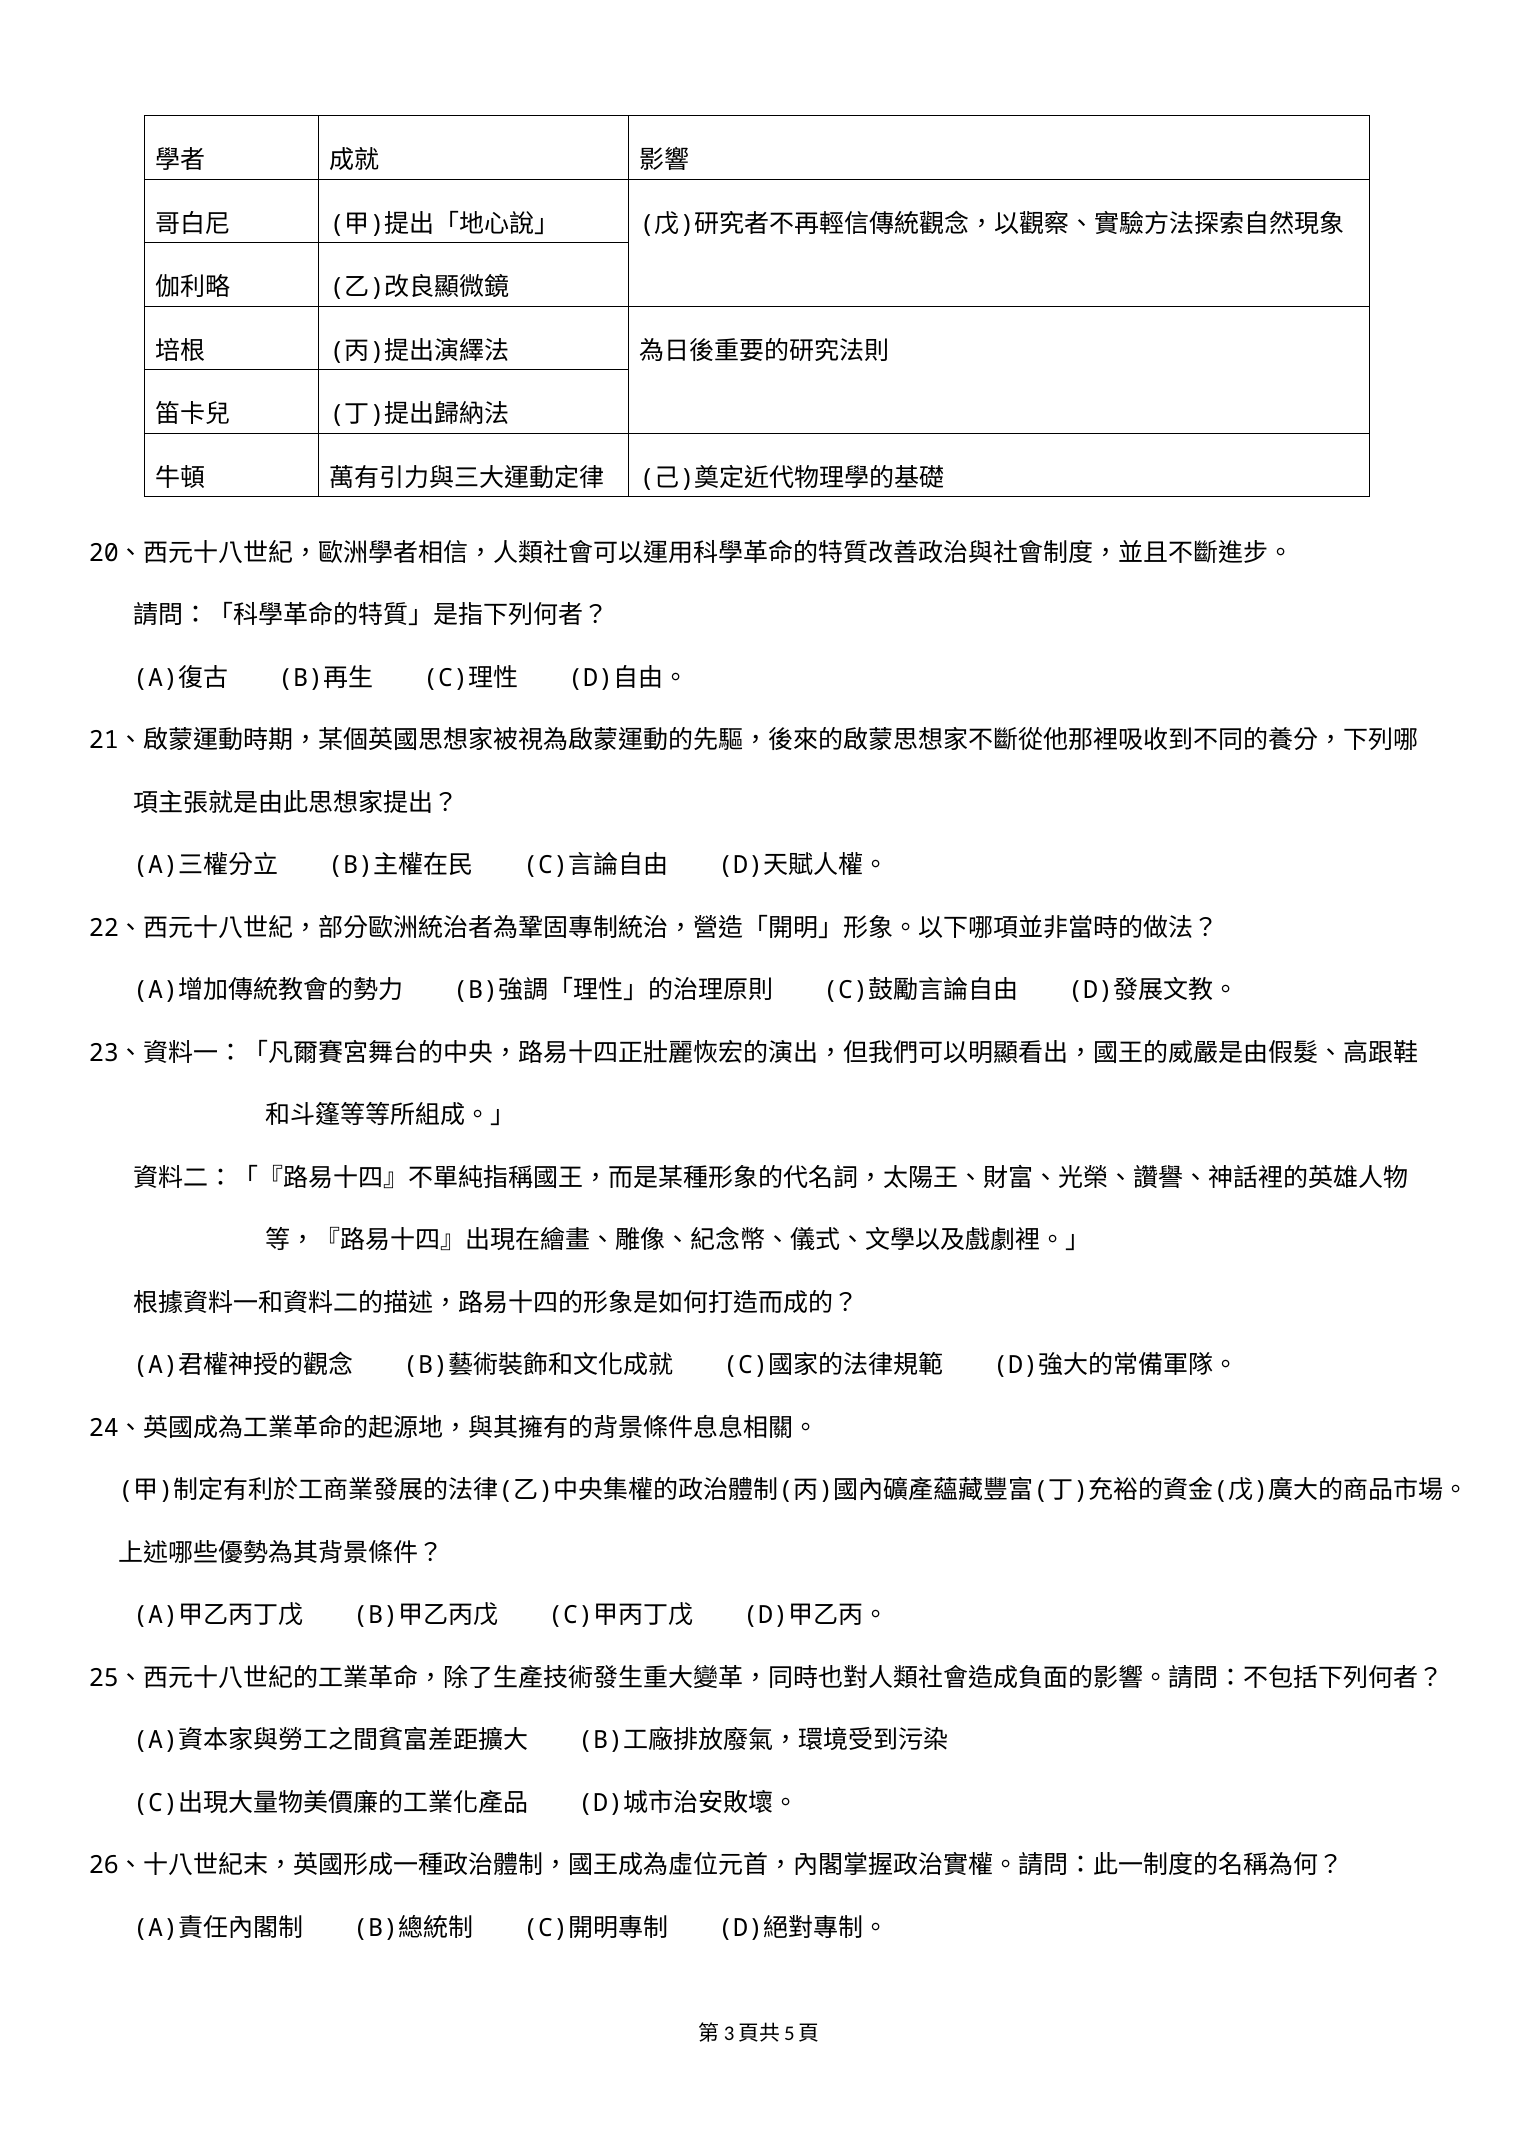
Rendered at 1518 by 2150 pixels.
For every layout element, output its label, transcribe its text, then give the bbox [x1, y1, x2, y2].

text 請問：「科學革命的特質」是指下列何者？ [133, 571, 1429, 633]
text 25、西元十八世紀的工業革命，除了生產技術發生重大變革，同時也對人類社會造成負面的影響。請問：不包括下列何者？ [89, 1633, 1429, 1696]
table_cell 培根 [145, 307, 318, 369]
text (甲)制定有利於工商業發展的法律(乙)中央集權的政治體制(丙)國內礦產蘊藏豐富(丁)充裕的資金(戊)廣大的商品市場。 [118, 1446, 1447, 1508]
table_cell 萬有引力與三大運動定律 [319, 434, 628, 496]
table_header 影響 [629, 116, 1369, 178]
text 20、西元十八世紀，歐洲學者相信，人類社會可以運用科學革命的特質改善政治與社會制度，並且不斷進步。 [89, 508, 1429, 571]
text (A)復古 (B)再生 (C)理性 (D)自由。 [133, 633, 1429, 696]
text 22、西元十八世紀，部分歐洲統治者為鞏固專制統治，營造「開明」形象。以下哪項並非當時的做法？ [89, 883, 1429, 946]
text (A)三權分立 (B)主權在民 (C)言論自由 (D)天賦人權。 [133, 821, 1429, 883]
table_cell (己)奠定近代物理學的基礎 [629, 434, 1369, 496]
table_header 學者 [145, 116, 318, 178]
table_header 成就 [319, 116, 628, 178]
table_cell (乙)改良顯微鏡 [319, 243, 628, 306]
table_cell 牛頓 [145, 434, 318, 496]
text (C)出現大量物美價廉的工業化產品 (D)城市治安敗壞。 [133, 1758, 1429, 1821]
table_cell (丁)提出歸納法 [319, 370, 628, 433]
table_cell 為日後重要的研究法則 [629, 307, 1369, 433]
text (A)君權神授的觀念 (B)藝術裝飾和文化成就 (C)國家的法律規範 (D)強大的常備軍隊。 [133, 1321, 1429, 1383]
table_cell 伽利略 [145, 243, 318, 306]
text 24、英國成為工業革命的起源地，與其擁有的背景條件息息相關。 [89, 1383, 1429, 1446]
text 上述哪些優勢為其背景條件？ [118, 1508, 1447, 1571]
text 根據資料一和資料二的描述，路易十四的形象是如何打造而成的？ [133, 1258, 1429, 1321]
text (A)甲乙丙丁戊 (B)甲乙丙戊 (C)甲丙丁戊 (D)甲乙丙。 [133, 1571, 1429, 1633]
table_cell 笛卡兒 [145, 370, 318, 433]
text (A)增加傳統教會的勢力 (B)強調「理性」的治理原則 (C)鼓勵言論自由 (D)發展文教。 [133, 946, 1429, 1008]
text 26、十八世紀末，英國形成一種政治體制，國王成為虛位元首，內閣掌握政治實權。請問：此一制度的名稱為何？ [89, 1821, 1429, 1883]
text (A)資本家與勞工之間貧富差距擴大 (B)工廠排放廢氣，環境受到污染 [133, 1696, 1429, 1758]
table_cell (丙)提出演繹法 [319, 307, 628, 369]
text (A)責任內閣制 (B)總統制 (C)開明專制 (D)絕對專制。 [133, 1883, 1429, 1946]
table_cell 哥白尼 [145, 180, 318, 242]
text 資料二：「『路易十四』不單純指稱國王，而是某種形象的代名詞，太陽王、財富、光榮、讚譽、神話裡的英雄人物等，『路易十四』出現在繪畫、雕像、紀念幣、儀式、文學以及戲劇裡。」 [133, 1133, 1429, 1258]
text 23、資料一：「凡爾賽宮舞台的中央，路易十四正壯麗恢宏的演出，但我們可以明顯看出，國王的威嚴是由假髮、高跟鞋和斗篷等等所組成。」 [89, 1008, 1429, 1133]
text 21、啟蒙運動時期，某個英國思想家被視為啟蒙運動的先驅，後來的啟蒙思想家不斷從他那裡吸收到不同的養分，下列哪項主張就是由此思想家提出？ [89, 696, 1429, 821]
table_cell (戊)研究者不再輕信傳統觀念，以觀察、實驗方法探索自然現象 [629, 180, 1369, 306]
table_cell (甲)提出「地心說」 [319, 180, 628, 242]
